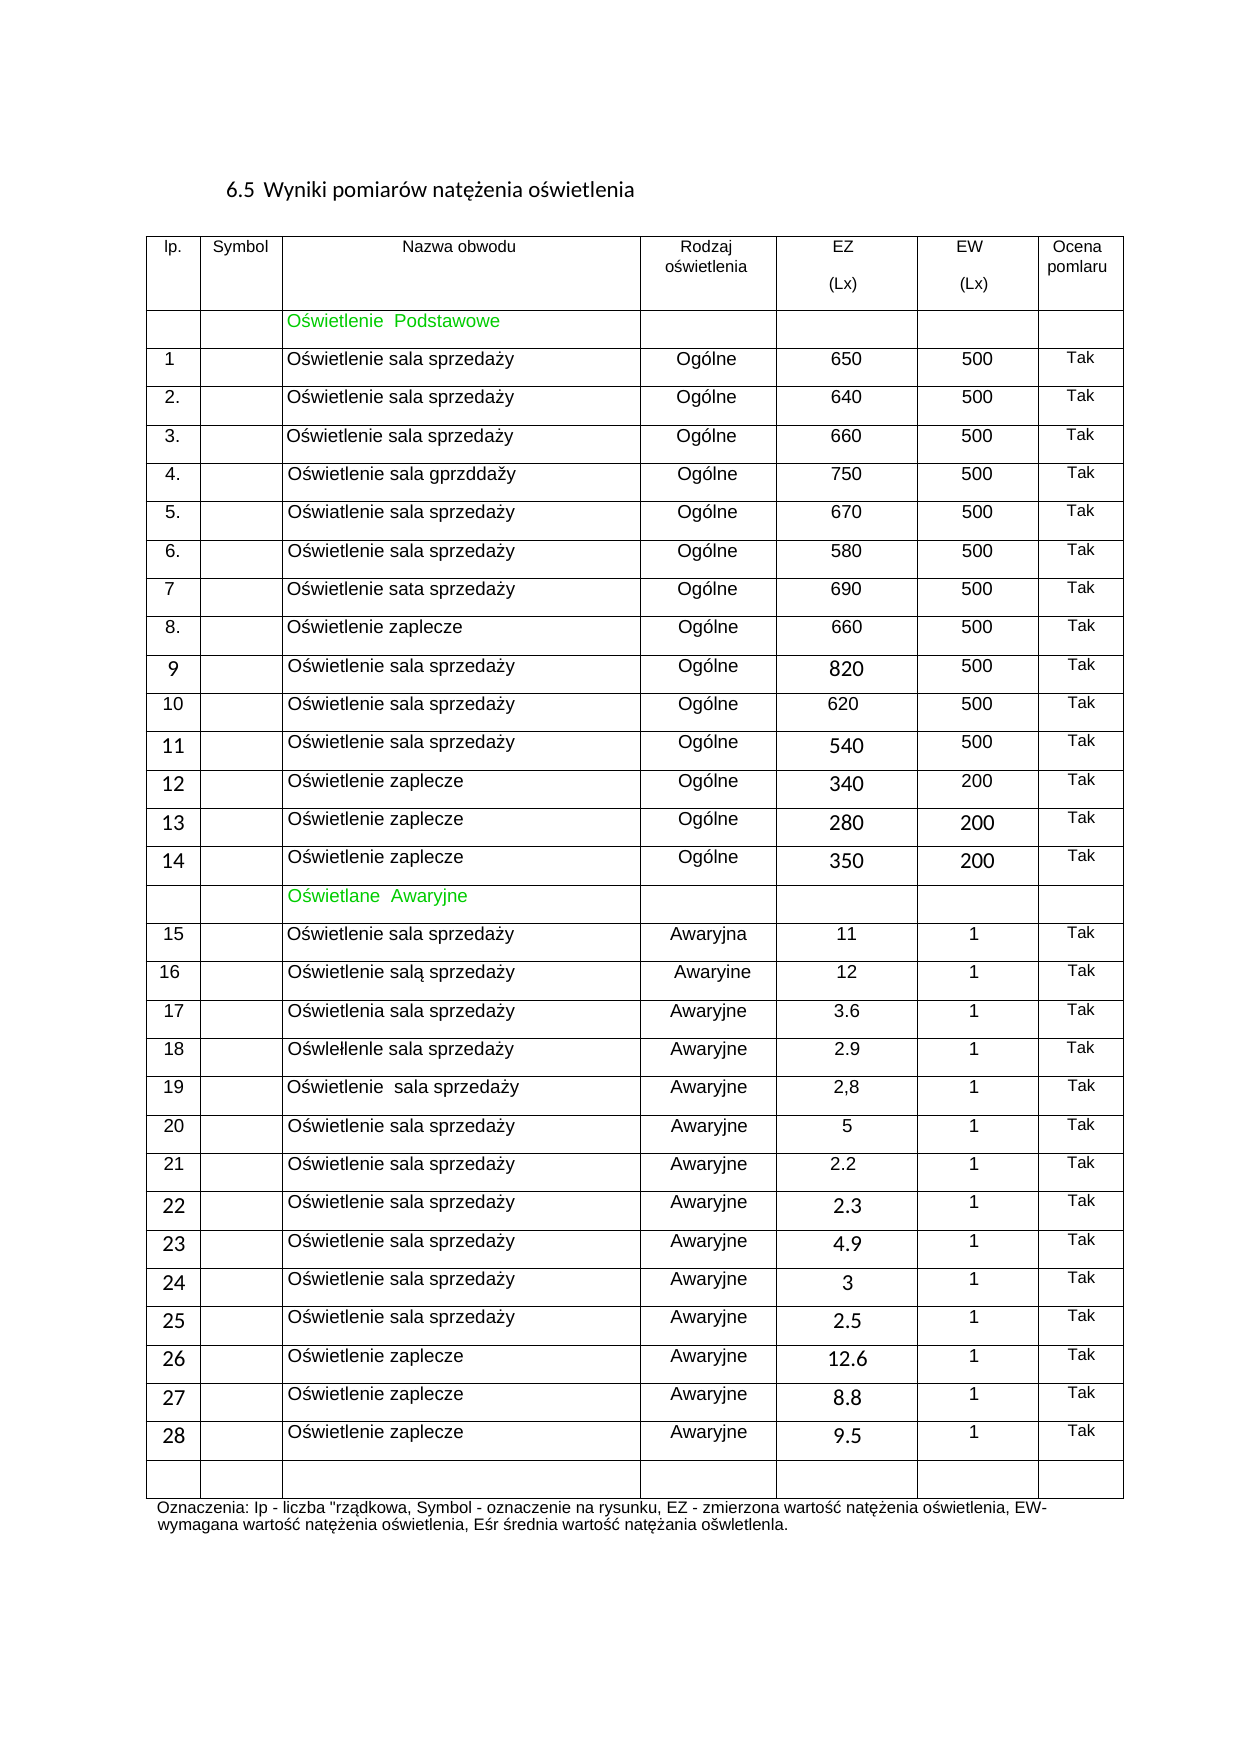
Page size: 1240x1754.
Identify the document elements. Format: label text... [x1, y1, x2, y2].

table_cell 5 [777, 1116, 917, 1153]
table_cell 280 [777, 809, 917, 846]
table_cell [641, 886, 776, 923]
table_cell 2,8 [777, 1077, 917, 1114]
table_cell Tak [1039, 464, 1123, 501]
table_cell [1039, 311, 1123, 348]
table_cell Tak [1039, 1154, 1123, 1191]
table_cell Tak [1039, 1231, 1123, 1268]
table_cell 1 [918, 1116, 1038, 1153]
table_cell 1 [918, 1154, 1038, 1191]
table_cell 17 [147, 1001, 200, 1038]
table_cell 1 [918, 1269, 1038, 1306]
table_cell 1 [918, 1077, 1038, 1114]
table_cell 350 [777, 847, 917, 884]
table_cell [201, 732, 282, 769]
table_cell Oświetlenie salą sprzedaży [283, 962, 640, 999]
table_cell 27 [147, 1384, 200, 1421]
table_cell 500 [918, 426, 1038, 463]
table_cell Awaryjne [641, 1231, 776, 1268]
table_cell 500 [918, 349, 1038, 386]
table_cell [147, 886, 200, 923]
table_cell 1 [918, 962, 1038, 999]
table_cell [201, 464, 282, 501]
table_cell [201, 311, 282, 348]
table_cell 820 [777, 656, 917, 693]
table_cell Oświetlenie sala sprzedaży [283, 426, 640, 463]
list Wyniki pomiarów natężenia oświetlenia [226, 175, 1123, 203]
table_cell 12 [777, 962, 917, 999]
table_cell 500 [918, 502, 1038, 539]
table_cell 2,3 [777, 1192, 917, 1229]
table_cell Tak [1039, 847, 1123, 884]
table_cell [201, 1346, 282, 1383]
table_cell Tak [1039, 1039, 1123, 1076]
table_cell 640 [777, 387, 917, 424]
table_cell Tak [1039, 924, 1123, 961]
table_cell [777, 886, 917, 923]
table_cell Oświetlenie sala sprzedaży [283, 656, 640, 693]
table_cell 500 [918, 387, 1038, 424]
table_cell Oświetlenie sala sprzedaży [283, 541, 640, 578]
table_cell [201, 656, 282, 693]
table_cell [201, 387, 282, 424]
table_cell 2,9 [777, 1039, 917, 1076]
table_cell Oświetlane Awaryjne [283, 886, 640, 923]
table_cell Tak [1039, 694, 1123, 731]
table_cell Tak [1039, 1422, 1123, 1459]
table_cell 14 [147, 847, 200, 884]
table_cell [918, 1461, 1038, 1498]
table_cell 11 [147, 732, 200, 769]
table_cell [201, 617, 282, 654]
table_cell Oświetlenia sala sprzedaży [283, 1001, 640, 1038]
table_cell 13 [147, 809, 200, 846]
table_cell Awaryjna [641, 924, 776, 961]
table_cell Oświatlenie sala sprzedaży [283, 502, 640, 539]
table_cell [283, 1461, 640, 1498]
table_cell [201, 1039, 282, 1076]
table_header Ocena pomlaru [1039, 237, 1123, 309]
table_cell [147, 1461, 200, 1498]
table_cell 1 [147, 349, 200, 386]
table_cell 1 [918, 924, 1038, 961]
table_cell [918, 311, 1038, 348]
table_cell Tak [1039, 541, 1123, 578]
table_cell Tak [1039, 809, 1123, 846]
table_cell 1 [918, 1001, 1038, 1038]
table_header EW (Lx) [918, 237, 1038, 309]
table_cell 540 [777, 732, 917, 769]
table_cell Oświetlenie zaplecze [283, 847, 640, 884]
table_cell Oświetlenie sata sprzedaży [283, 579, 640, 616]
table_cell Ogólne [641, 387, 776, 424]
table_cell 620 [777, 694, 917, 731]
table_header EZ (Lx) [777, 237, 917, 309]
table_cell Ogólne [641, 617, 776, 654]
table_cell [201, 847, 282, 884]
table_cell [918, 886, 1038, 923]
table_cell 1 [918, 1346, 1038, 1383]
table_cell Ogólne [641, 771, 776, 808]
table_cell 3,6 [777, 1001, 917, 1038]
table_cell 500 [918, 617, 1038, 654]
table_cell 660 [777, 426, 917, 463]
table_cell Awaryjne [641, 1307, 776, 1344]
table_cell Ogólne [641, 732, 776, 769]
table_cell [201, 1154, 282, 1191]
table_cell Awaryjne [641, 1422, 776, 1459]
table_cell Awaryjne [641, 1384, 776, 1421]
table_cell 670 [777, 502, 917, 539]
table_cell 1 [918, 1307, 1038, 1344]
table_cell Tak [1039, 1346, 1123, 1383]
table_cell Oświetlenie zaplecze [283, 809, 640, 846]
table_cell Tak [1039, 1269, 1123, 1306]
table_cell Oświetlenie sala sprzedaży [283, 924, 640, 961]
table_cell [201, 771, 282, 808]
table_cell 23 [147, 1231, 200, 1268]
table_cell 10 [147, 694, 200, 731]
table_cell Ogólne [641, 694, 776, 731]
table_cell [201, 502, 282, 539]
table_cell [201, 1001, 282, 1038]
table_cell Oświetlenie sala sprzedaży [283, 694, 640, 731]
table_cell 19 [147, 1077, 200, 1114]
table_cell Tak [1039, 387, 1123, 424]
table_cell 500 [918, 464, 1038, 501]
table_cell 9 [147, 656, 200, 693]
table_cell [777, 1461, 917, 1498]
table_cell Tak [1039, 732, 1123, 769]
table_cell [201, 1077, 282, 1114]
table_cell Tak [1039, 1307, 1123, 1344]
table_cell Awaryjne [641, 1039, 776, 1076]
table_cell Awaryjne [641, 1192, 776, 1229]
table_cell Oświetlenie sala sprzedaży [283, 1231, 640, 1268]
table_cell 750 [777, 464, 917, 501]
table_cell Awaryjne [641, 1154, 776, 1191]
table_cell [777, 311, 917, 348]
table_cell [201, 1192, 282, 1229]
table_cell 1 [918, 1231, 1038, 1268]
table_cell 3 [777, 1269, 917, 1306]
table_header Rodzaj oświetlenia [641, 237, 776, 309]
table_cell 1 [918, 1192, 1038, 1229]
table_cell 8. [147, 617, 200, 654]
table_cell 18 [147, 1039, 200, 1076]
table_cell Tak [1039, 502, 1123, 539]
table_cell 500 [918, 732, 1038, 769]
table_cell 1 [918, 1384, 1038, 1421]
table_cell Ogólne [641, 809, 776, 846]
table_cell [201, 694, 282, 731]
table_cell Ogólne [641, 502, 776, 539]
table_cell 15 [147, 924, 200, 961]
table_cell Awaryjne [641, 1269, 776, 1306]
table_cell 12 [147, 771, 200, 808]
table_cell Oświetlenie zaplecze [283, 771, 640, 808]
table_cell 200 [918, 771, 1038, 808]
table_cell Tak [1039, 1192, 1123, 1229]
table_cell Tak [1039, 579, 1123, 616]
table_cell Ogólne [641, 349, 776, 386]
table_cell [201, 541, 282, 578]
table_cell Oświetlenie zaplecze [283, 1346, 640, 1383]
table_cell 340 [777, 771, 917, 808]
table_cell 500 [918, 656, 1038, 693]
table_cell Ogólne [641, 426, 776, 463]
table_cell 2,5 [777, 1307, 917, 1344]
table_cell 28 [147, 1422, 200, 1459]
table_cell 16 [147, 962, 200, 999]
table_cell Oświetlenie sala sprzedaży [283, 1154, 640, 1191]
table_cell [201, 962, 282, 999]
table_cell Tak [1039, 1384, 1123, 1421]
table_cell 4. [147, 464, 200, 501]
table_cell [641, 311, 776, 348]
table_cell [201, 1269, 282, 1306]
table_cell 200 [918, 809, 1038, 846]
table_cell Oświetlenie sala sprzedaży [283, 1116, 640, 1153]
table_cell Oświetlenie sala sprzedaży [283, 1077, 640, 1114]
table_cell Oświetlenie zaplecze [283, 1384, 640, 1421]
table_cell 21 [147, 1154, 200, 1191]
table_cell [201, 924, 282, 961]
table_cell 650 [777, 349, 917, 386]
table_cell Tak [1039, 1077, 1123, 1114]
table_cell Tak [1039, 771, 1123, 808]
table_cell Tak [1039, 656, 1123, 693]
table_cell Tak [1039, 426, 1123, 463]
table_cell [201, 886, 282, 923]
table_cell Tak [1039, 617, 1123, 654]
table_header Symbol [201, 237, 282, 309]
table_cell 24 [147, 1269, 200, 1306]
table_cell [201, 809, 282, 846]
table_cell [201, 1307, 282, 1344]
table_cell 11 [777, 924, 917, 961]
table_cell Oświetlenie sala sprzedaży [283, 1192, 640, 1229]
table_cell 1 [918, 1039, 1038, 1076]
table_header Nazwa obwodu [283, 237, 640, 309]
table_cell 20 [147, 1116, 200, 1153]
text Oznaczenia: Ip - liczba "rządkowa, Symbol - oznaczenie na rysunku, EZ - zmierzona wartość natężenia oświetlenia, EW- wymagana wartość natężenia oświetlenia, Eśr średnia wartość natężania ošwletlenla. [157, 1499, 1123, 1534]
table_cell 4,9 [777, 1231, 917, 1268]
table_cell 580 [777, 541, 917, 578]
table_cell Oświetlenie zaplecze [283, 617, 640, 654]
table_cell [1039, 1461, 1123, 1498]
table_cell [201, 349, 282, 386]
table_cell 3. [147, 426, 200, 463]
table_cell 9,5 [777, 1422, 917, 1459]
table_cell 26 [147, 1346, 200, 1383]
table_cell Ogólne [641, 464, 776, 501]
table_cell [201, 426, 282, 463]
table_cell [147, 311, 200, 348]
table_cell 1 [918, 1422, 1038, 1459]
table_cell [201, 1116, 282, 1153]
table_cell 12,6 [777, 1346, 917, 1383]
table_cell [641, 1461, 776, 1498]
table_cell Ogólne [641, 847, 776, 884]
table_cell Oświetlenie sala sprzedaży [283, 732, 640, 769]
table_cell 2,2 [777, 1154, 917, 1191]
table_cell [1039, 886, 1123, 923]
table_cell 2. [147, 387, 200, 424]
table_cell [201, 1422, 282, 1459]
table_cell Oświetlenie sala sprzedaży [283, 349, 640, 386]
table_cell Oświetlenie zaplecze [283, 1422, 640, 1459]
table_cell 22 [147, 1192, 200, 1229]
table_cell Tak [1039, 962, 1123, 999]
table_cell Awaryine [641, 962, 776, 999]
table_cell Ośwlełlenle sala sprzedaży [283, 1039, 640, 1076]
table_cell Oświetlenie sala sprzedaży [283, 1307, 640, 1344]
table_cell Oświetlenie sala sprzedaży [283, 1269, 640, 1306]
table_cell 500 [918, 694, 1038, 731]
table_cell Tak [1039, 1001, 1123, 1038]
table_cell 5. [147, 502, 200, 539]
table_cell Ogólne [641, 579, 776, 616]
table_cell [201, 1384, 282, 1421]
table_cell 500 [918, 541, 1038, 578]
table_cell 7 [147, 579, 200, 616]
table_cell Oświetlenie sala gprzddažy [283, 464, 640, 501]
table_cell 690 [777, 579, 917, 616]
table_header lp. [147, 237, 200, 309]
table_cell Ogólne [641, 656, 776, 693]
table_cell Tak [1039, 1116, 1123, 1153]
table_cell Oświetlenie sala sprzedaży [283, 387, 640, 424]
table_cell 6. [147, 541, 200, 578]
table_cell 500 [918, 579, 1038, 616]
table_cell 660 [777, 617, 917, 654]
table_cell [201, 579, 282, 616]
table_cell 25 [147, 1307, 200, 1344]
table_cell Awaryjne [641, 1077, 776, 1114]
table_cell Awaryjne [641, 1001, 776, 1038]
table_cell 200 [918, 847, 1038, 884]
table_cell [201, 1231, 282, 1268]
table_cell [201, 1461, 282, 1498]
table_cell Oświetlenie Podstawowe [283, 311, 640, 348]
table_cell Awaryjne [641, 1346, 776, 1383]
table_cell Awaryjne [641, 1116, 776, 1153]
table_cell Ogólne [641, 541, 776, 578]
table_cell 8,8 [777, 1384, 917, 1421]
table_cell Tak [1039, 349, 1123, 386]
